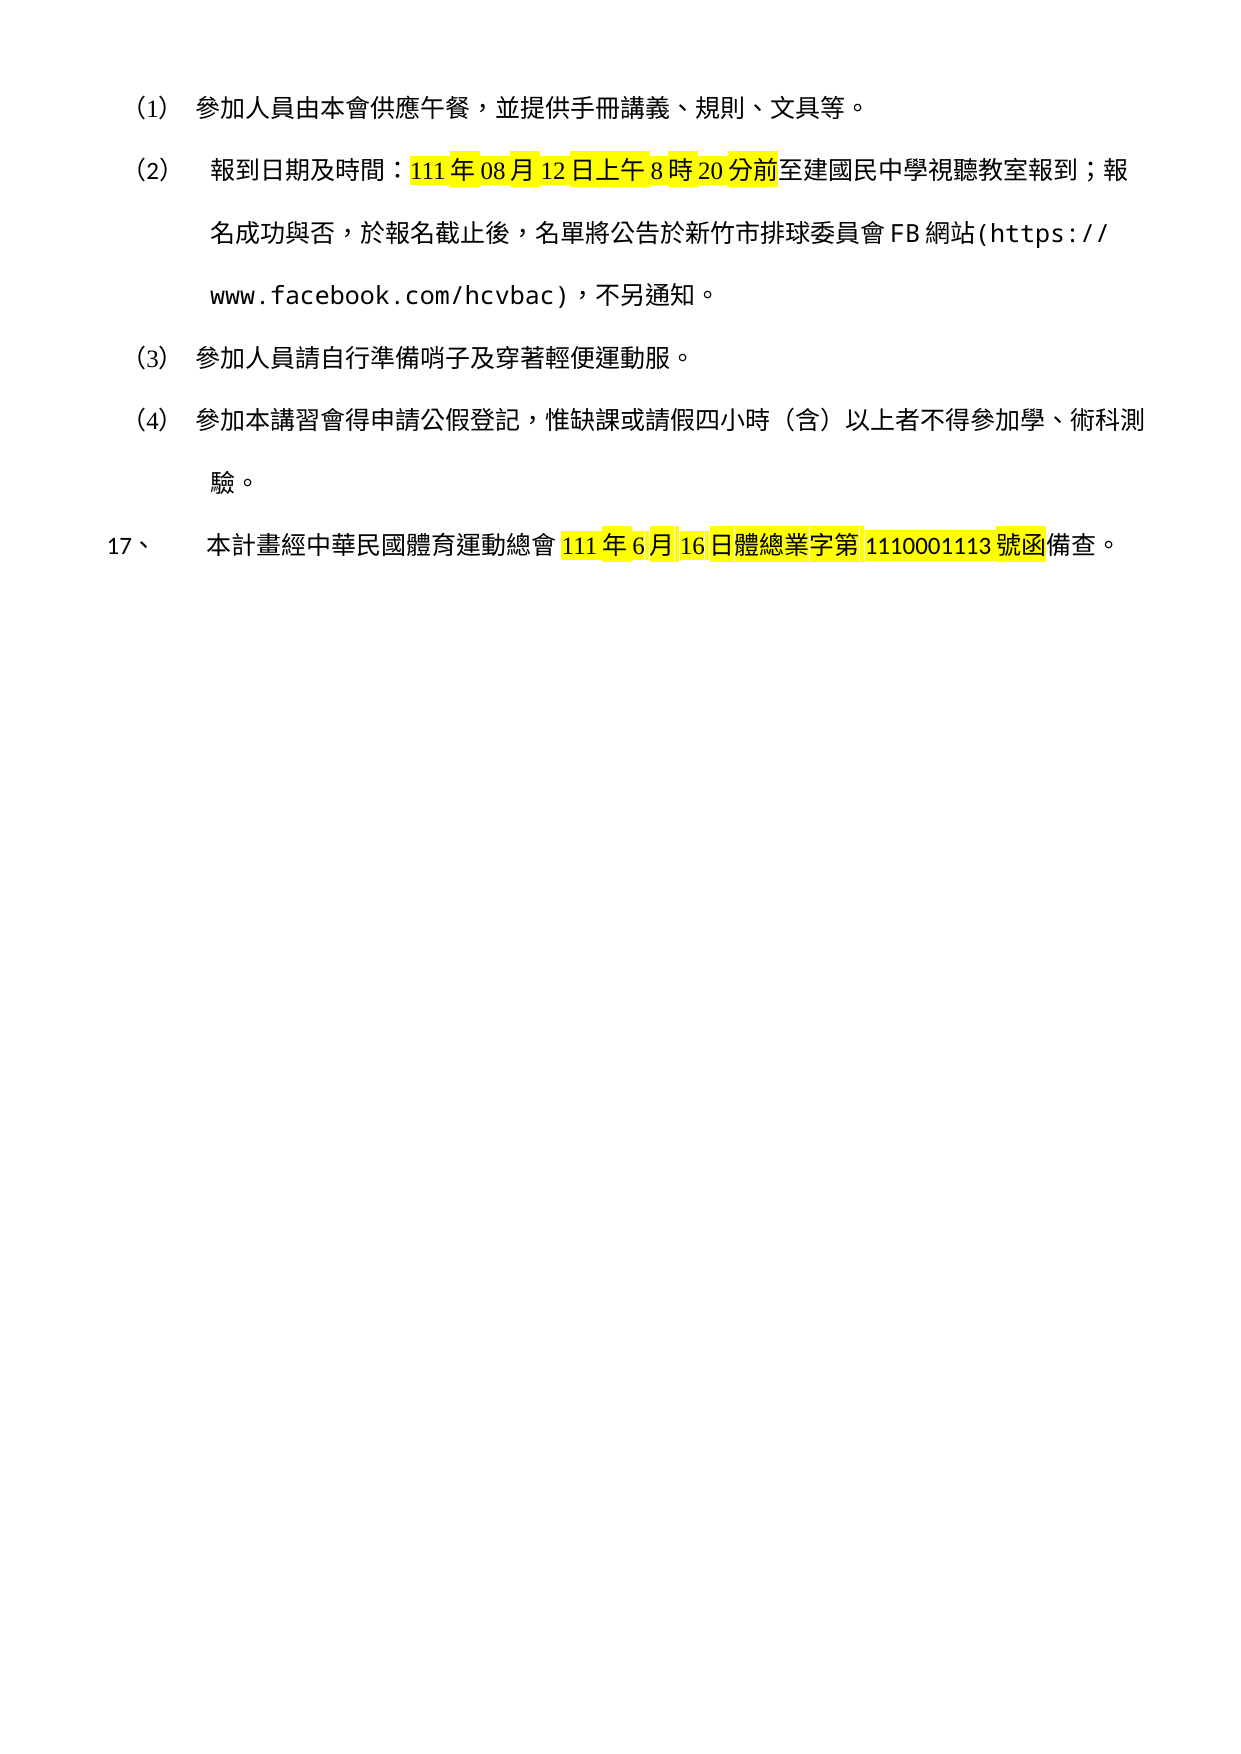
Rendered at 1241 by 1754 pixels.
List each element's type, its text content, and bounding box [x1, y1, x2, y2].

list 參加人員由本會供應午餐，並提供手冊講義、規則、文具等。 [121, 64, 1146, 127]
list 參加人員請自行準備哨子及穿著輕便運動服。 [121, 314, 1146, 377]
list 參加本講習會得申請公假登記，惟缺課或請假四小時（含）以上者不得參加學、術科測驗。 [121, 377, 1146, 502]
list 報到日期及時間：111年08月12日上午8時20分前至建國民中學視聽教室報到；報名成功與否，於報名截止後，名單將公告於新竹市排球委員會FB網站(https://www.facebook.com/hcvbac)，不另通知。 [121, 127, 1146, 314]
list 本計畫經中華民國體育運動總會111年6月16日體總業字第1110001113號函備查。 [106, 502, 1146, 564]
